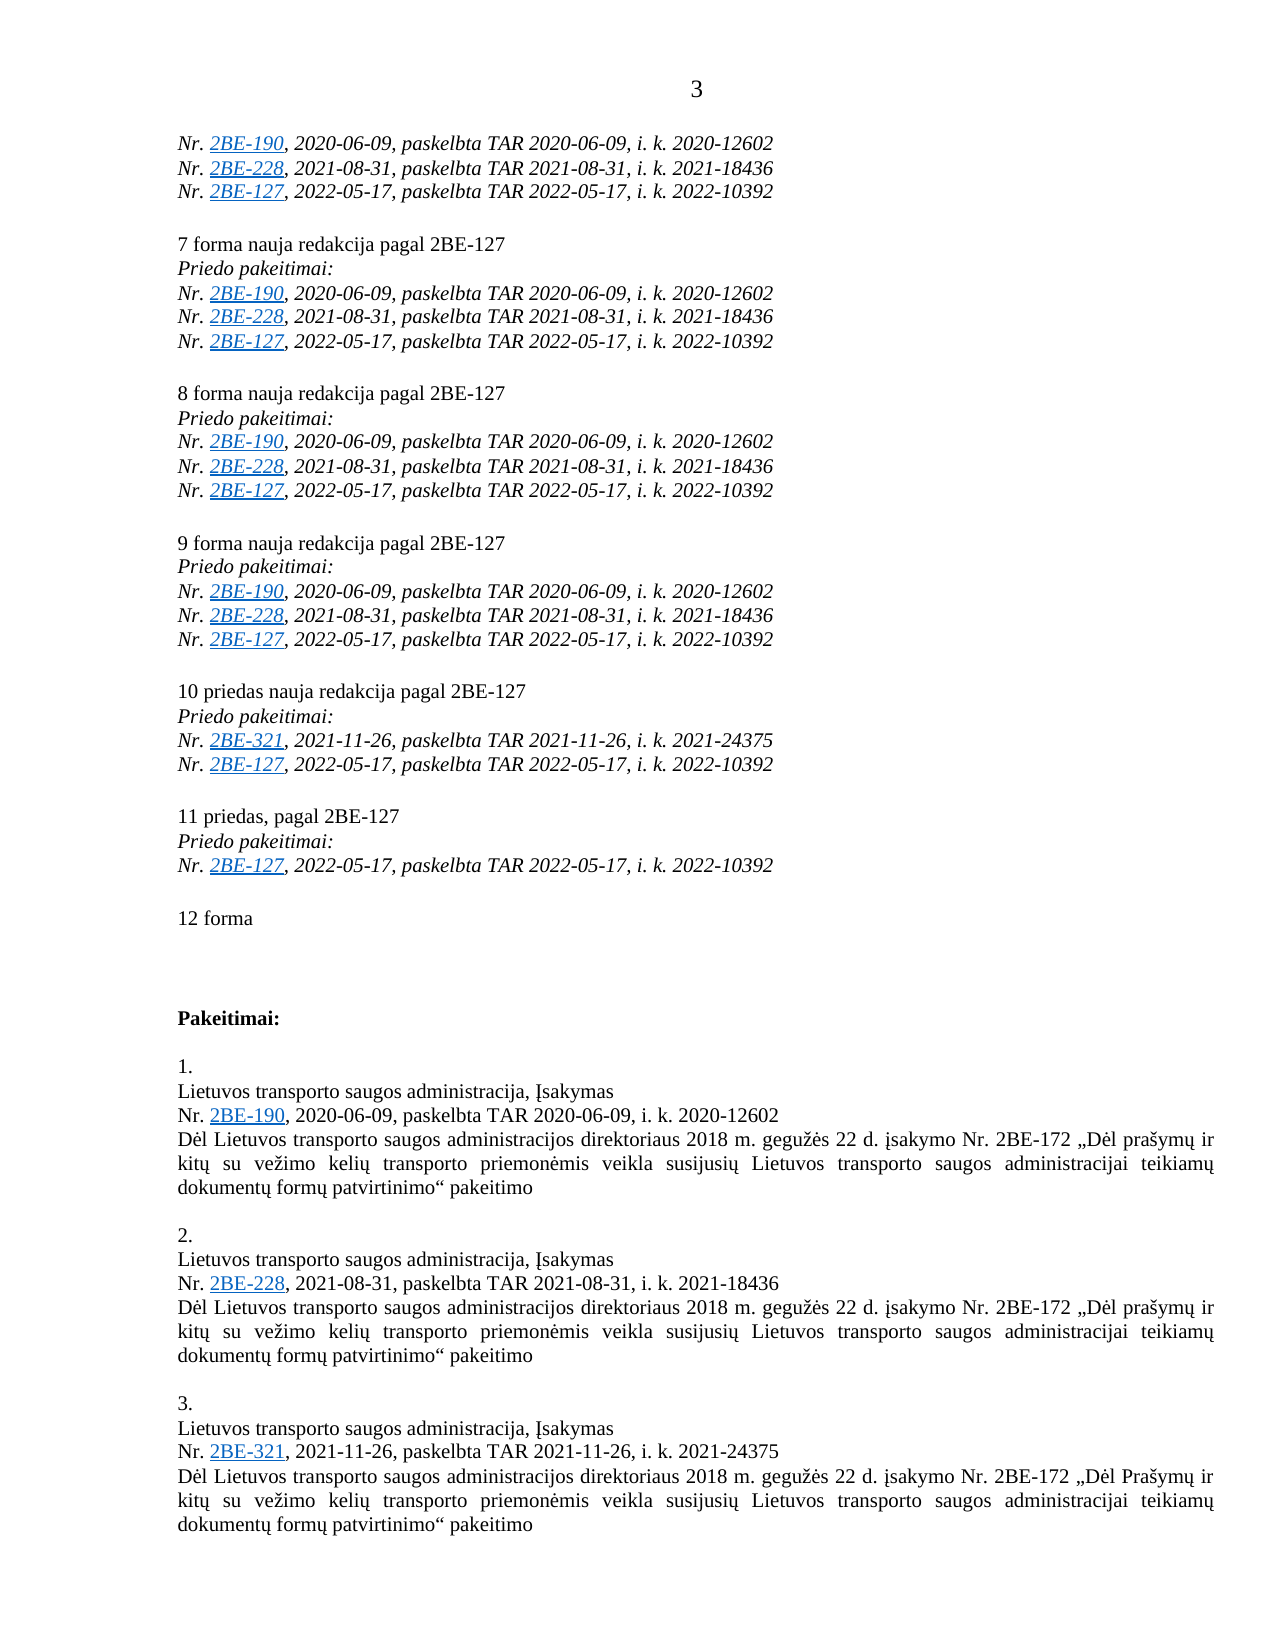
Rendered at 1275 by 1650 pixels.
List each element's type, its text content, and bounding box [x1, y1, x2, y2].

text Nr. 2BE-190, 2020-06-09, paskelbta TAR 2020-06-09, i. k. 2020-12602 [177, 131, 1216, 155]
text 12 forma [177, 905, 1216, 929]
text Priedo pakeitimai: [177, 703, 1216, 728]
text Nr. 2BE-190, 2020-06-09, paskelbta TAR 2020-06-09, i. k. 2020-12602 [177, 429, 1216, 453]
text Priedo pakeitimai: [177, 554, 1216, 578]
text 3. [177, 1391, 1216, 1415]
text Nr. 2BE-127, 2022-05-17, paskelbta TAR 2022-05-17, i. k. 2022-10392 [177, 179, 1216, 203]
text 7 forma nauja redakcija pagal 2BE-127 [177, 232, 1216, 256]
text Nr. 2BE-127, 2022-05-17, paskelbta TAR 2022-05-17, i. k. 2022-10392 [177, 752, 1216, 776]
text 1. [177, 1054, 1216, 1078]
text Dėl Lietuvos transporto saugos administracijos direktoriaus 2018 m. gegužės 22 d. įsakymo Nr. 2BE-172 „Dėl prašymų ir kitų su vežimo kelių transporto priemonėmis veikla susijusių Lietuvos transporto saugos administracijai teikiamų dokumentų formų patvirtinimo“ pakeitimo [177, 1295, 1216, 1367]
text 11 priedas, pagal 2BE-127 [177, 804, 1216, 828]
text Nr. 2BE-321, 2021-11-26, paskelbta TAR 2021-11-26, i. k. 2021-24375 [177, 728, 1216, 752]
text Priedo pakeitimai: [177, 256, 1216, 280]
text Nr. 2BE-127, 2022-05-17, paskelbta TAR 2022-05-17, i. k. 2022-10392 [177, 627, 1216, 651]
text Pakeitimai: [177, 1006, 1216, 1030]
text Nr. 2BE-127, 2022-05-17, paskelbta TAR 2022-05-17, i. k. 2022-10392 [177, 328, 1216, 353]
text 2. [177, 1223, 1216, 1247]
text 10 priedas nauja redakcija pagal 2BE-127 [177, 679, 1216, 703]
text Nr. 2BE-228, 2021-08-31, paskelbta TAR 2021-08-31, i. k. 2021-18436 [177, 155, 1216, 179]
text Nr. 2BE-190, 2020-06-09, paskelbta TAR 2020-06-09, i. k. 2020-12602 [177, 1103, 1216, 1127]
text Nr. 2BE-190, 2020-06-09, paskelbta TAR 2020-06-09, i. k. 2020-12602 [177, 578, 1216, 603]
text Dėl Lietuvos transporto saugos administracijos direktoriaus 2018 m. gegužės 22 d. įsakymo Nr. 2BE-172 „Dėl prašymų ir kitų su vežimo kelių transporto priemonėmis veikla susijusių Lietuvos transporto saugos administracijai teikiamų dokumentų formų patvirtinimo“ pakeitimo [177, 1127, 1216, 1199]
text Nr. 2BE-127, 2022-05-17, paskelbta TAR 2022-05-17, i. k. 2022-10392 [177, 478, 1216, 502]
text 9 forma nauja redakcija pagal 2BE-127 [177, 530, 1216, 554]
text Priedo pakeitimai: [177, 405, 1216, 429]
text Nr. 2BE-127, 2022-05-17, paskelbta TAR 2022-05-17, i. k. 2022-10392 [177, 853, 1216, 877]
text Lietuvos transporto saugos administracija, Įsakymas [177, 1415, 1216, 1439]
text Priedo pakeitimai: [177, 828, 1216, 853]
text Lietuvos transporto saugos administracija, Įsakymas [177, 1078, 1216, 1103]
text 8 forma nauja redakcija pagal 2BE-127 [177, 381, 1216, 405]
text Nr. 2BE-190, 2020-06-09, paskelbta TAR 2020-06-09, i. k. 2020-12602 [177, 280, 1216, 304]
text Nr. 2BE-228, 2021-08-31, paskelbta TAR 2021-08-31, i. k. 2021-18436 [177, 603, 1216, 627]
text Nr. 2BE-228, 2021-08-31, paskelbta TAR 2021-08-31, i. k. 2021-18436 [177, 1271, 1216, 1295]
text Nr. 2BE-228, 2021-08-31, paskelbta TAR 2021-08-31, i. k. 2021-18436 [177, 304, 1216, 328]
text Nr. 2BE-228, 2021-08-31, paskelbta TAR 2021-08-31, i. k. 2021-18436 [177, 453, 1216, 478]
text Nr. 2BE-321, 2021-11-26, paskelbta TAR 2021-11-26, i. k. 2021-24375 [177, 1439, 1216, 1463]
text Lietuvos transporto saugos administracija, Įsakymas [177, 1247, 1216, 1271]
text Dėl Lietuvos transporto saugos administracijos direktoriaus 2018 m. gegužės 22 d. įsakymo Nr. 2BE-172 „Dėl Prašymų ir kitų su vežimo kelių transporto priemonėmis veikla susijusių Lietuvos transporto saugos administracijai teikiamų dokumentų formų patvirtinimo“ pakeitimo [177, 1463, 1216, 1536]
